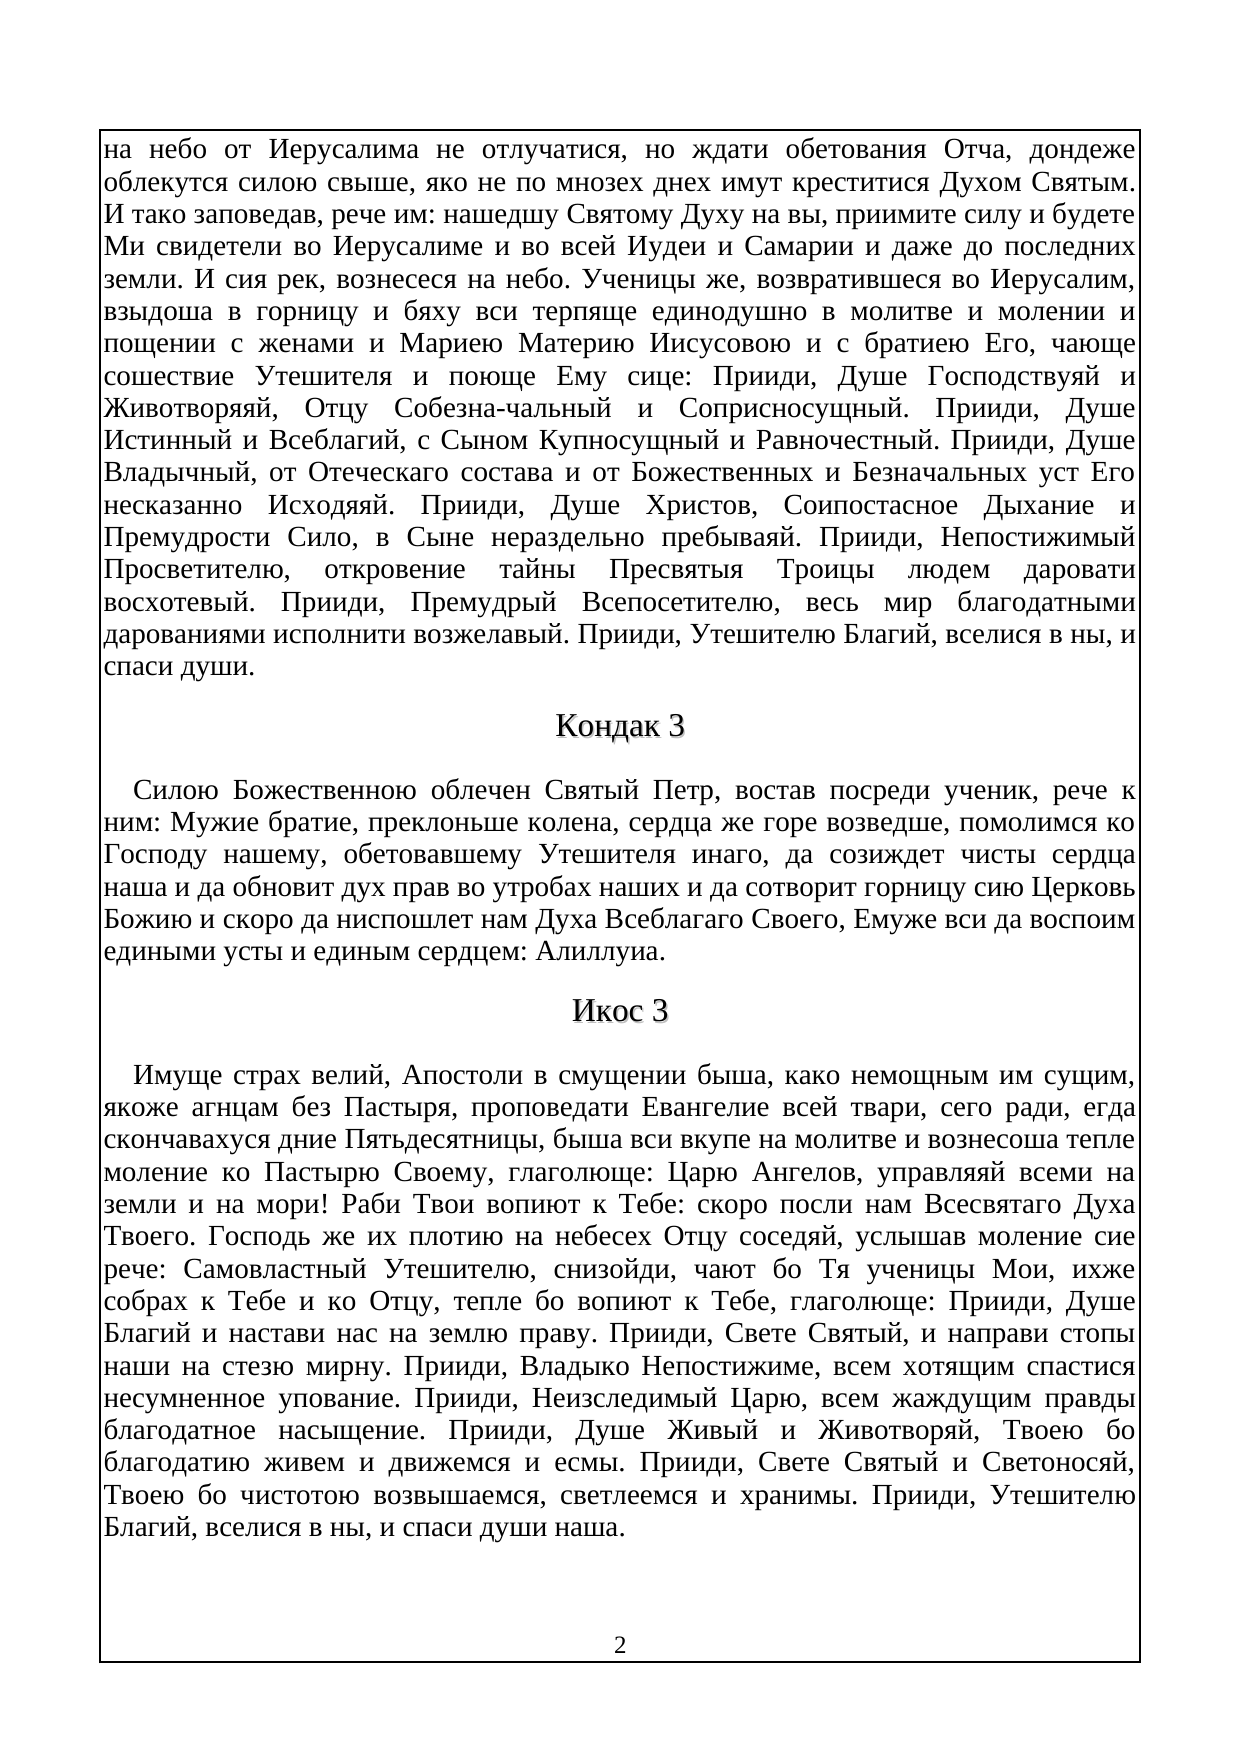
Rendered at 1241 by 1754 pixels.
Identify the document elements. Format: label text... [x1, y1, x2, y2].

text Силою Божественною облечен Святый Петр, востав посреди ученик, рече к ним: Мужие братие, преклоньше колена, сердца же горе возведше, помолимся ко Господу нашему, обетовавшему Утешителя инаго, да созиждет чисты сердца наша и да обновит дух прав во утробах наших и да сотворит горницу сию Церковь Божию и скоро да ниспошлет нам Духа Всеблагаго Своего, Емуже вси да воспоим едиными усты и единым сердцем: Алиллуиа. [103, 773, 1137, 967]
text на небо от Иерусалима не отлучатися, но ждати обетования Отча, дондеже облекутся силою свыше, яко не по мнозех днех имут креститися Духом Святым. И тако заповедав, рече им: нашедшу Святому Духу на вы, приимите силу и будете Ми свидетели во Иерусалиме и во всей Иудеи и Самарии и даже до последних земли. И сия рек, вознесеся на небо. Ученицы же, возвратившеся во Иерусалим, взыдоша в горницу и бяху вси терпяще единодушно в молитве и молении и пощении с женами и Мариею Материю Иисусовою и с братиею Его, чающе сошествие Утешителя и поюще Ему сице: Прииди, Душе Господствуяй и Животворяяй, Отцу Собезна-чальный и Соприсносущный. Прииди, Душе Истинный и Всеблагий, с Сыном Купносущный и Равночестный. Прииди, Душе Владычный, от Отеческаго состава и от Божественных и Безначальных уст Его несказанно Исходяяй. Прииди, Душе Христов, Соипостасное Дыхание и Премудрости Сило, в Сыне нераздельно пребываяй. Прииди, Непостижимый Просветителю, откровение тайны Пресвятыя Троицы людем даровати восхотевый. Прииди, Премудрый Всепосетителю, весь мир благодатными дарованиями исполнити возжелавый. Прииди, Утешителю Благий, вселися в ны, и спаси души. [103, 133, 1137, 682]
text Имуще страх велий, Апостоли в смущении быша, како немощным им сущим, якоже агнцам без Пастыря, проповедати Евангелие всей твари, сего ради, егда скончавахуся дние Пятьдесятницы, быша вси вкупе на молитве и вознесоша тепле моление ко Пастырю Своему, глаголюще: Царю Ангелов, управляяй всеми на земли и на мори! Раби Твои вопиют к Тебе: скоро посли нам Всесвятаго Духа Твоего. Господь же их плотию на небесех Отцу соседяй, услышав моление сие рече: Самовластный Утешителю, снизойди, чают бо Тя ученицы Мои, ихже собрах к Тебе и ко Отцу, тепле бо вопиют к Тебе, глаголюще: Прииди, Душе Благий и настави нас на землю праву. Прииди, Свете Святый, и направи стопы наши на стезю мирну. Прииди, Владыко Непостижиме, всем хотящим спастися несумненное упование. Прииди, Неизследимый Царю, всем жаждущим правды благодатное насыщение. Прииди, Душе Живый и Животворяй, Твоею бо благодатию живем и движемся и есмы. Прииди, Свете Святый и Светоносяй, Твоею бо чистотою возвышаемся, светлеемся и хранимы. Прииди, Утешителю Благий, вселися в ны, и спаси души наша. [103, 1058, 1137, 1543]
subtitle Кондак 3 [103, 707, 1137, 744]
subtitle Икос 3 [103, 992, 1137, 1029]
